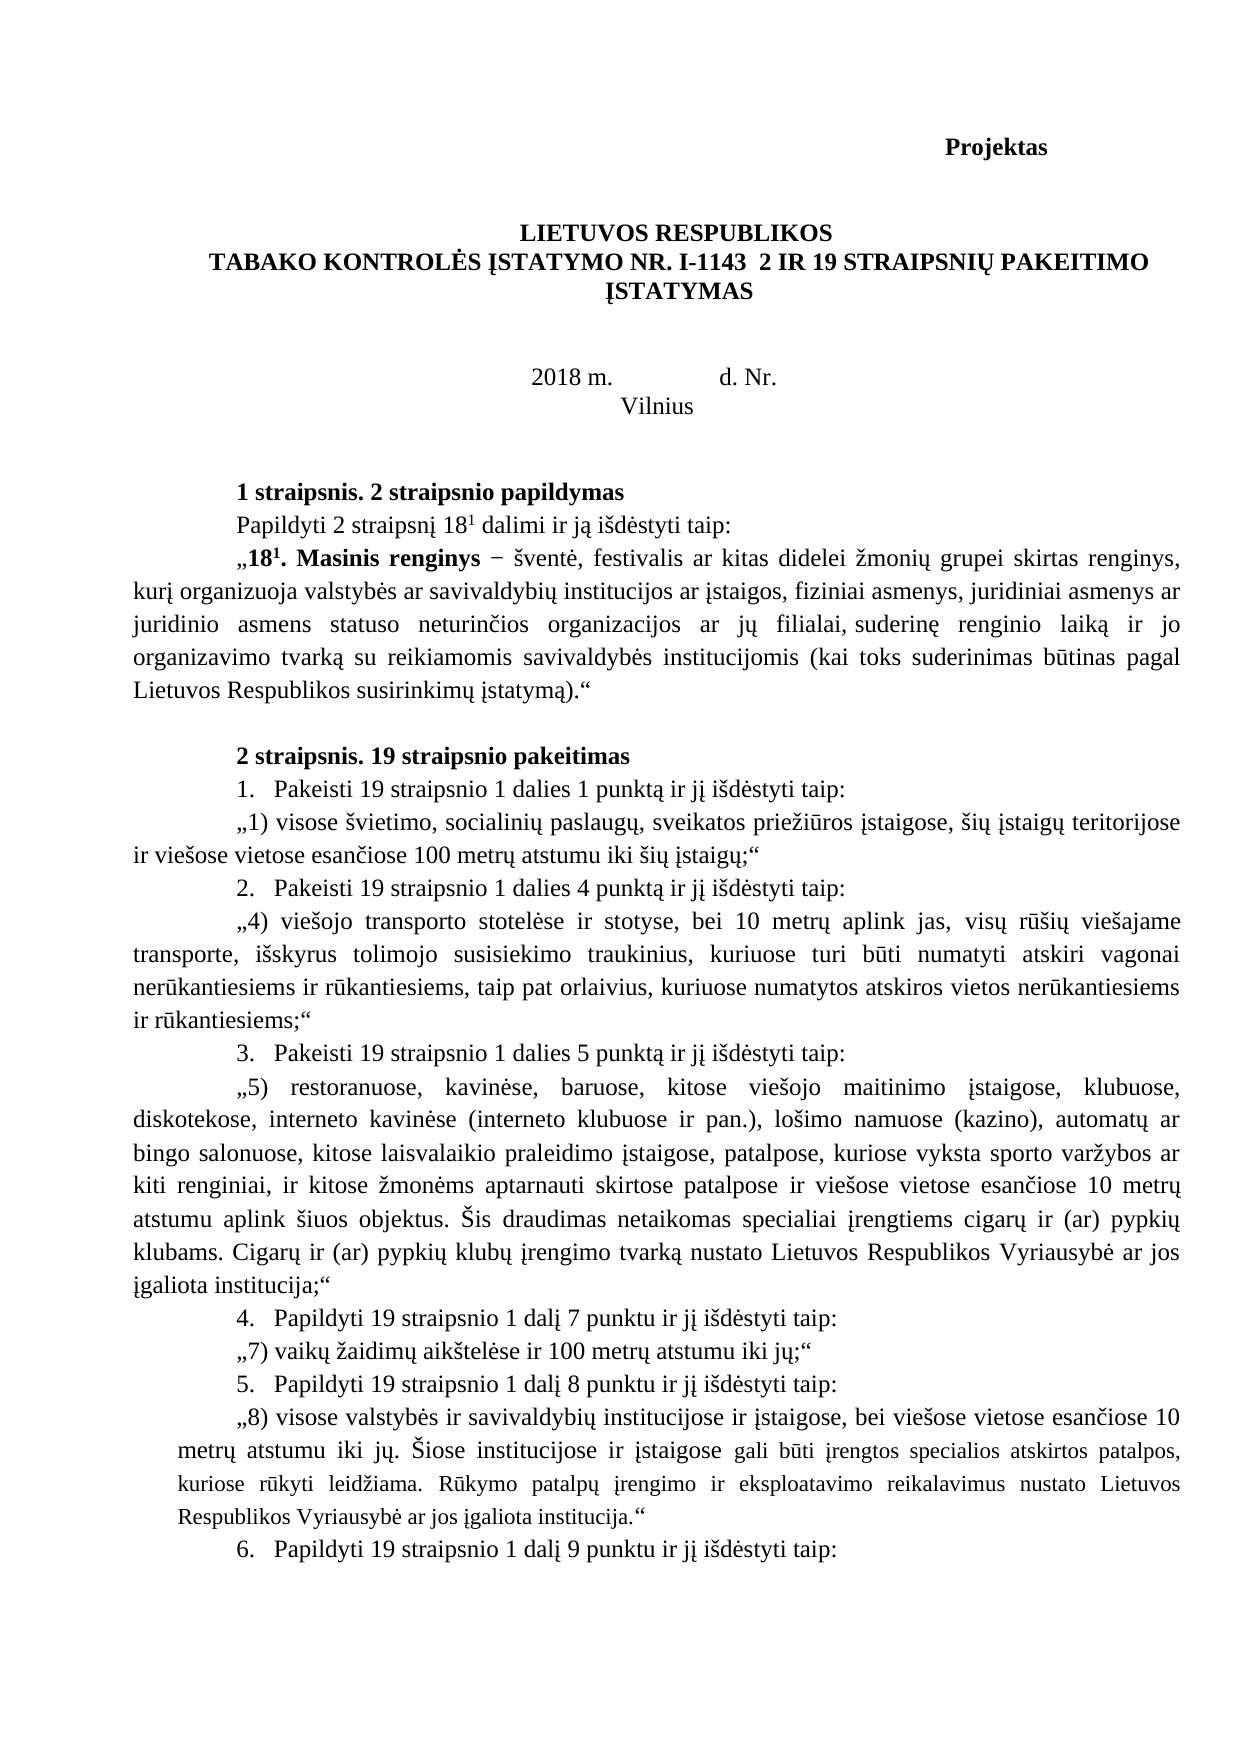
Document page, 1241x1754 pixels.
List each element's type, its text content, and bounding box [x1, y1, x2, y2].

text „1) visose švietimo, socialinių paslaugų, sveikatos priežiūros įstaigose, šių įstaigų teritorijose ir viešose vietose esančiose 100 metrų atstumu iki šių įstaigų;“ [133, 807, 1181, 869]
text 6. Papildyti 19 straipsnio 1 dalį 9 punktu ir jį išdėstyti taip: [236, 1534, 1181, 1563]
text „7) vaikų žaidimų aikštelėse ir 100 metrų atstumu iki jų;“ [236, 1336, 1181, 1364]
text „181. Masinis renginys − šventė, festivalis ar kitas didelei žmonių grupei skirtas renginys, kurį organizuoja valstybės ar savivaldybių institucijos ar įstaigos, fiziniai asmenys, juridiniai asmenys ar juridinio asmens statuso neturinčios organizacijos ar jų filialai, suderinę renginio laiką ir jo organizavimo tvarką su reikiamomis savivaldybės institucijomis (kai toks suderinimas būtinas pagal Lietuvos Respublikos susirinkimų įstatymą).“ [133, 543, 1181, 704]
text Vilnius [133, 391, 1181, 420]
text „5) restoranuose, kavinėse, baruose, kitose viešojo maitinimo įstaigose, klubuose, diskotekose, interneto kavinėse (interneto klubuose ir pan.), lošimo namuose (kazino), automatų ar bingo salonuose, kitose laisvalaikio praleidimo įstaigose, patalpose, kuriose vyksta sporto varžybos ar kiti renginiai, ir kitose žmonėms aptarnauti skirtose patalpose ir viešose vietose esančiose 10 metrų atstumu aplink šiuos objektus. Šis draudimas netaikomas specialiai įrengtiems cigarų ir (ar) pypkių klubams. Cigarų ir (ar) pypkių klubų įrengimo tvarką nustato Lietuvos Respublikos Vyriausybė ar jos įgaliota institucija;“ [133, 1072, 1181, 1298]
text 1. Pakeisti 19 straipsnio 1 dalies 1 punktą ir jį išdėstyti taip: [236, 774, 1181, 803]
text Papildyti 2 straipsnį 181 dalimi ir ją išdėstyti taip: [133, 510, 1181, 539]
text 5. Papildyti 19 straipsnio 1 dalį 8 punktu ir jį išdėstyti taip: [236, 1369, 1181, 1397]
text 1 straipsnis. 2 straipsnio papildymas [133, 477, 1181, 506]
text TABAKO KONTROLĖS ĮSTATYMO NR. I-1143 2 IR 19 STRAIPSNIŲ PAKEITIMO ĮSTATYMAS [177, 247, 1181, 305]
text LIETUVOS RESPUBLIKOS [177, 218, 1181, 247]
text 4. Papildyti 19 straipsnio 1 dalį 7 punktu ir jį išdėstyti taip: [236, 1303, 1181, 1331]
text „8) visose valstybės ir savivaldybių institucijose ir įstaigose, bei viešose vietose esančiose 10 metrų atstumu iki jų. Šiose institucijose ir įstaigose gali būti įrengtos specialios atskirtos patalpos, kuriose rūkyti leidžiama. Rūkymo patalpų įrengimo ir eksploatavimo reikalavimus nustato Lietuvos Respublikos Vyriausybė ar jos įgaliota institucija.“ [177, 1402, 1181, 1529]
text Projektas [945, 132, 1181, 161]
text 3. Pakeisti 19 straipsnio 1 dalies 5 punktą ir jį išdėstyti taip: [236, 1038, 1181, 1067]
text 2018 m. d. Nr. [133, 362, 1181, 391]
text „4) viešojo transporto stotelėse ir stotyse, bei 10 metrų aplink jas, visų rūšių viešajame transporte, išskyrus tolimojo susisiekimo traukinius, kuriuose turi būti numatyti atskiri vagonai nerūkantiesiems ir rūkantiesiems, taip pat orlaivius, kuriuose numatytos atskiros vietos nerūkantiesiems ir rūkantiesiems;“ [133, 906, 1181, 1034]
text 2. Pakeisti 19 straipsnio 1 dalies 4 punktą ir jį išdėstyti taip: [236, 873, 1181, 902]
text 2 straipsnis. 19 straipsnio pakeitimas [133, 741, 1181, 770]
